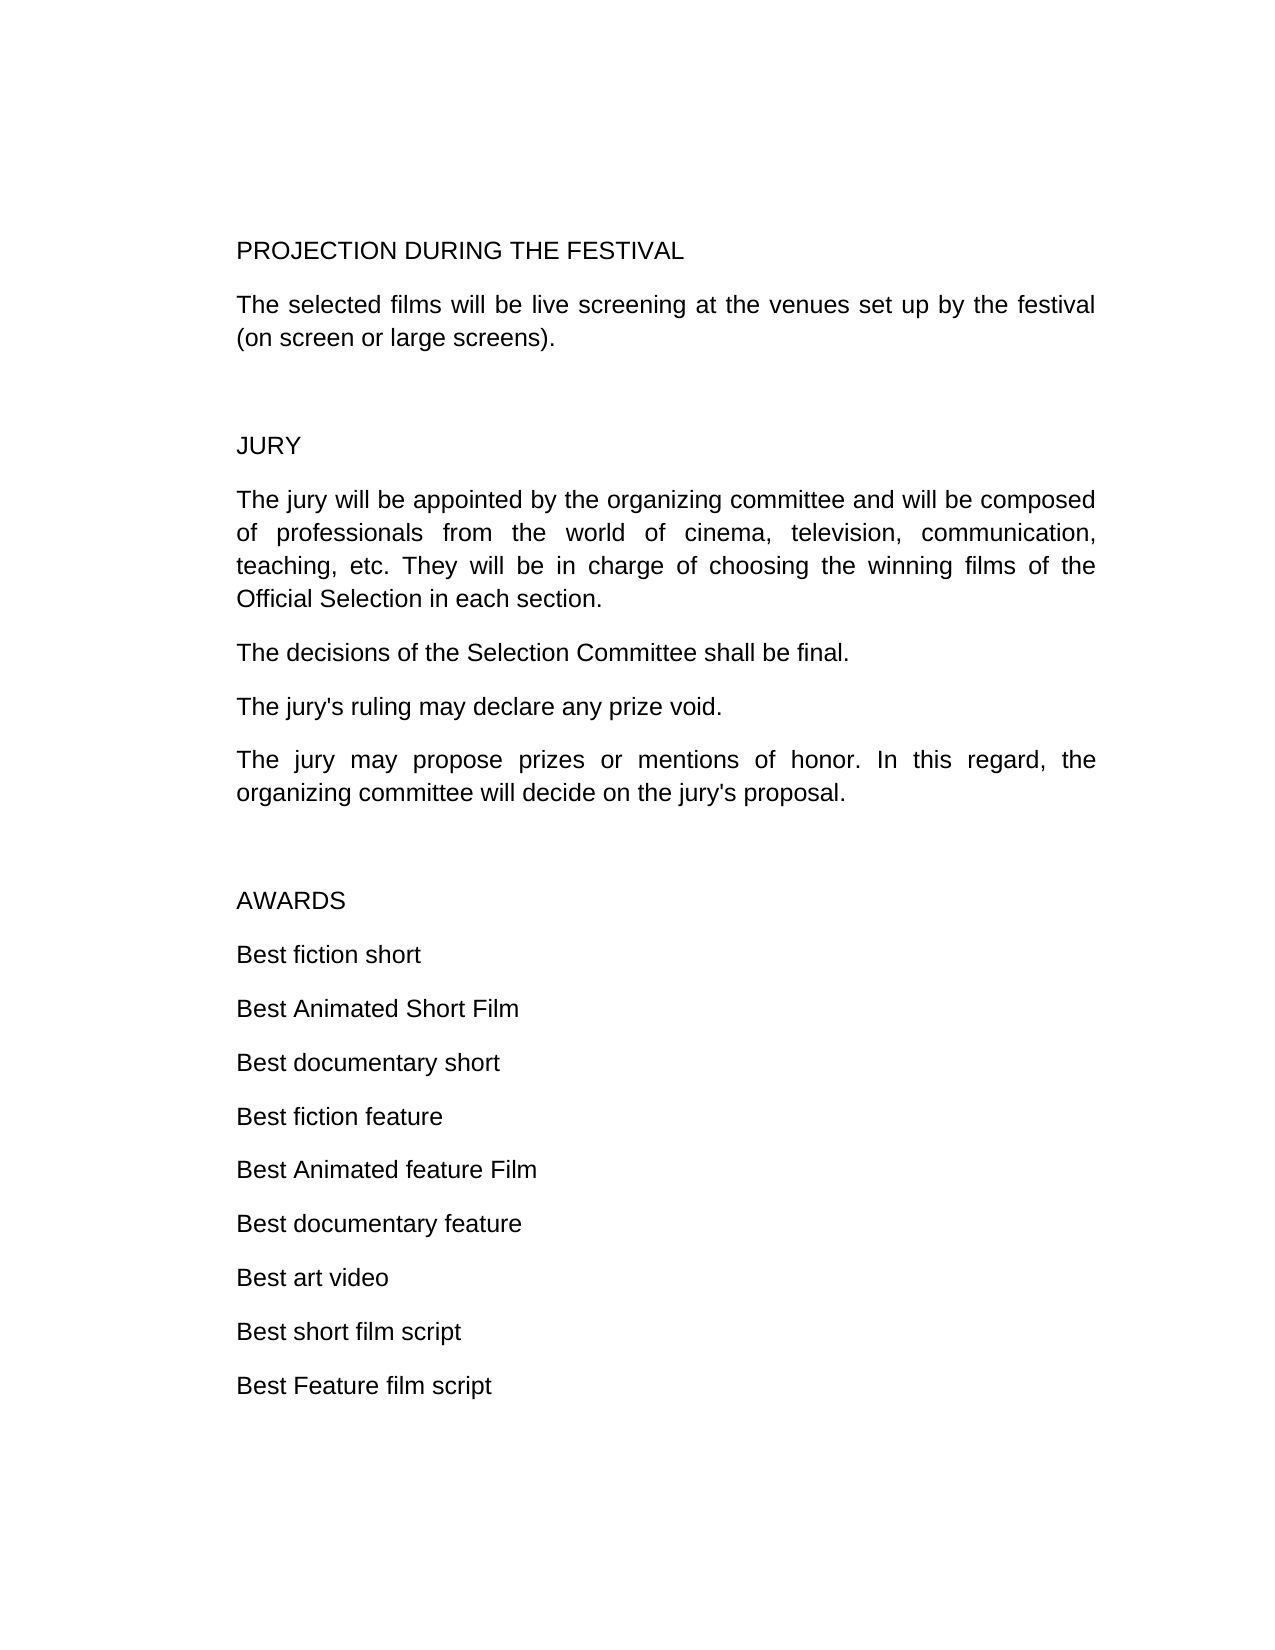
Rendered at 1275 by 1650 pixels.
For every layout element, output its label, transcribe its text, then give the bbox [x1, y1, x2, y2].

text PROJECTION DURING THE FESTIVAL [236, 236, 1098, 265]
text The jury will be appointed by the organizing committee and will be composed of professionals from the world of cinema, television, communication, teaching, etc. They will be in charge of choosing the winning films of the Official Selection in each section. [236, 485, 1098, 612]
text JURY [236, 431, 1098, 459]
text Best fiction short [236, 940, 1098, 969]
text The jury's ruling may declare any prize void. [236, 691, 1098, 720]
text Best documentary short [236, 1048, 1098, 1076]
text Best documentary feature [236, 1209, 1098, 1238]
text Best short film script [236, 1317, 1098, 1346]
text Best Feature film script [236, 1371, 1098, 1399]
text Best fiction feature [236, 1101, 1098, 1130]
text Best Animated feature Film [236, 1155, 1098, 1184]
text The jury may propose prizes or mentions of honor. In this regard, the organizing committee will decide on the jury's proposal. [236, 745, 1098, 807]
text AWARDS [236, 886, 1098, 915]
text The selected films will be live screening at the venues set up by the festival (on screen or large screens). [236, 290, 1098, 352]
text Best art video [236, 1263, 1098, 1292]
text Best Animated Short Film [236, 994, 1098, 1022]
text The decisions of the Selection Committee shall be final. [236, 638, 1098, 666]
